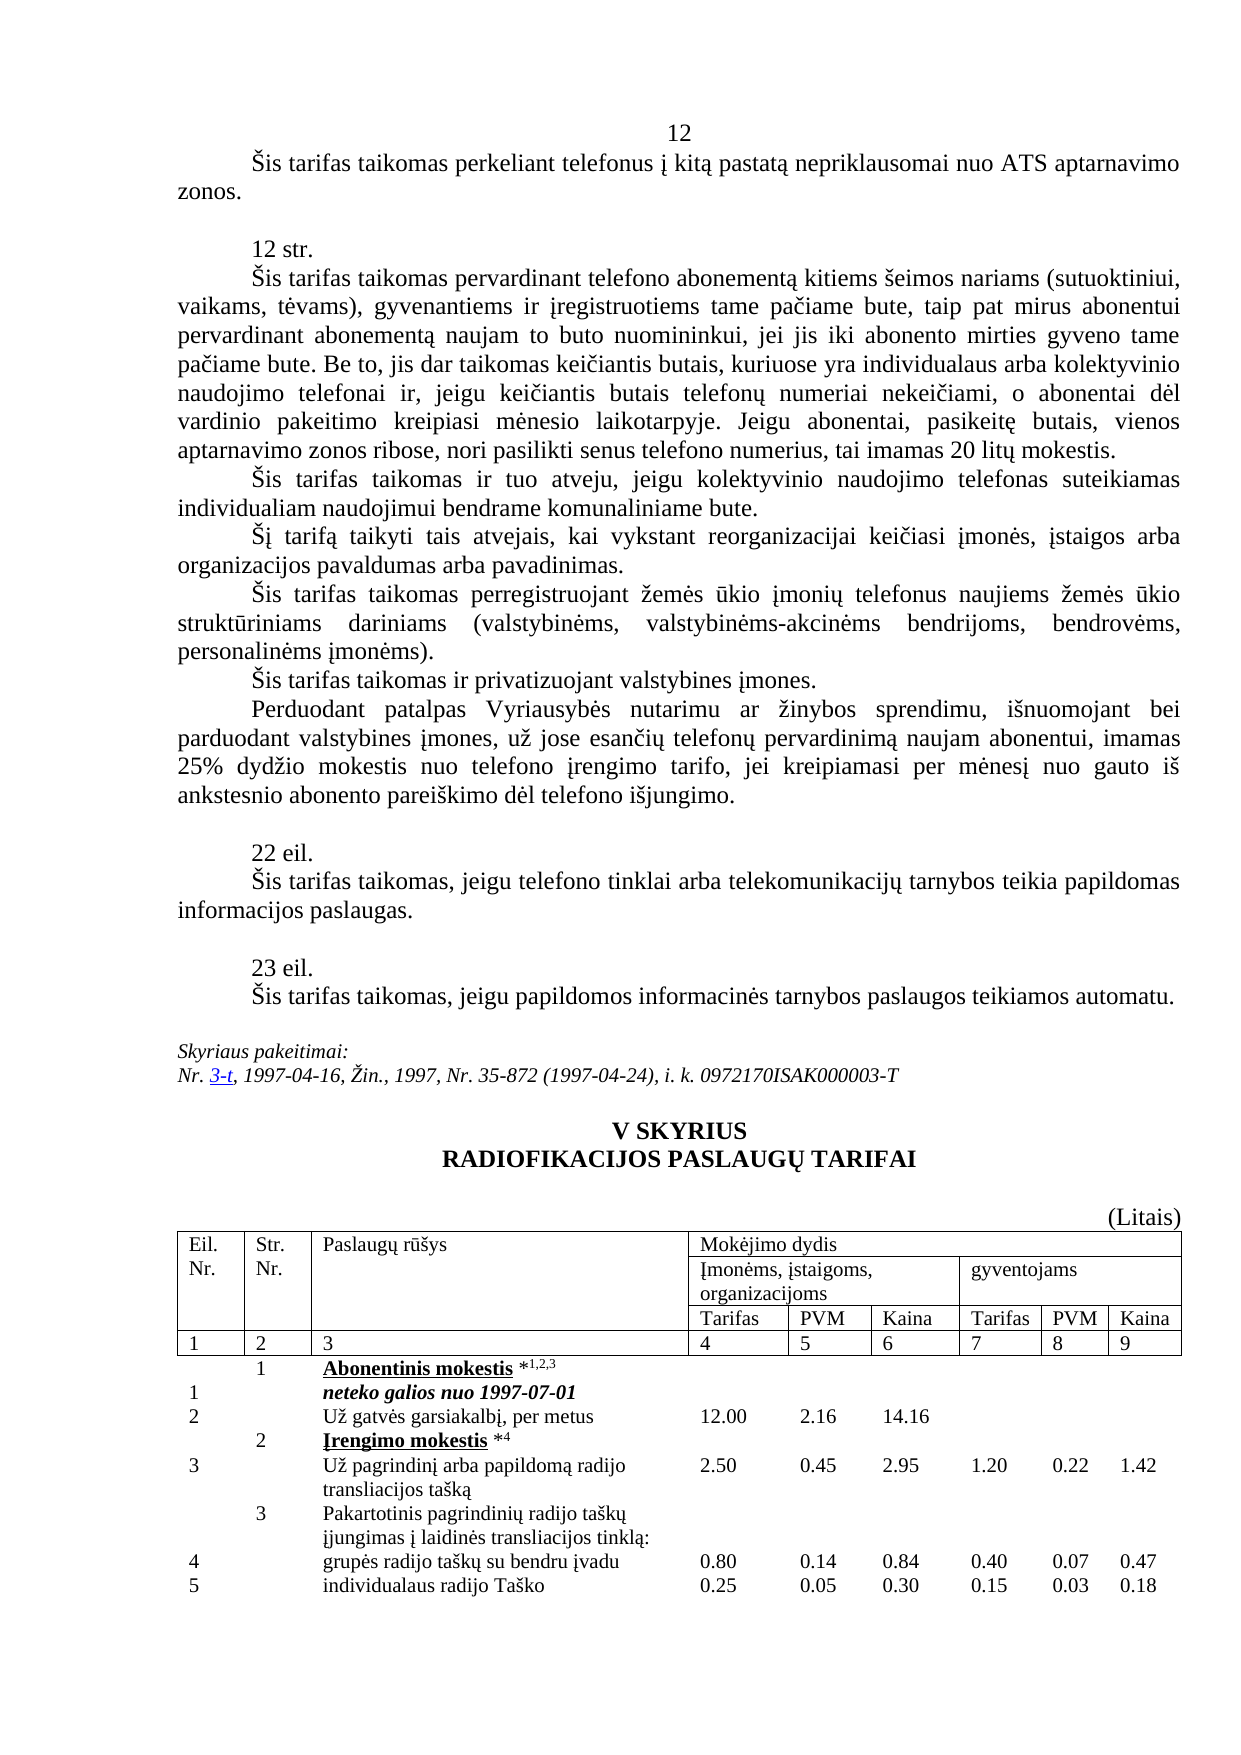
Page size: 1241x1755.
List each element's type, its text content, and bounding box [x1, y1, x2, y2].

table_cell 0.40 [960, 1549, 1041, 1573]
table_cell 2 [177, 1404, 244, 1428]
table_cell [789, 1429, 871, 1452]
table_cell Tarifas [960, 1306, 1041, 1330]
table_cell 0.15 [960, 1573, 1041, 1597]
table_cell PVM [1042, 1306, 1108, 1330]
text 12 str. [177, 234, 1181, 263]
table_cell [177, 1501, 244, 1549]
table_cell [177, 1356, 244, 1380]
table_cell Už pagrindinį arba papildomą radijo transliacijos tašką [311, 1453, 689, 1501]
table_cell 8 [1042, 1331, 1108, 1355]
text Perduodant patalpas Vyriausybės nutarimu ar žinybos sprendimu, išnuomojant bei parduodant valstybines įmones, už jose esančių telefonų pervardinimą naujam abonentui, imamas 25% dydžio mokestis nuo telefono įrengimo tarifo, jei kreipiamasi per mėnesį nuo gauto iš ankstesnio abonento pareiškimo dėl telefono išjungimo. [177, 694, 1181, 809]
table_cell 2 [244, 1429, 311, 1452]
table_header Str. Nr. [245, 1232, 311, 1330]
table_cell 2.50 [689, 1453, 788, 1501]
table_cell 2 [245, 1331, 311, 1355]
table_cell 0.22 [1041, 1453, 1109, 1501]
table_header Mokėjimo dydis [689, 1232, 1181, 1256]
text Šis tarifas taikomas ir privatizuojant valstybines įmones. [177, 665, 1181, 694]
table_cell [1109, 1501, 1181, 1549]
text V SKYRIUS [177, 1116, 1181, 1144]
table_cell Tarifas [689, 1306, 788, 1330]
table_header Eil. Nr. [178, 1232, 244, 1330]
table_cell 6 [872, 1331, 959, 1355]
table_cell 1.20 [960, 1453, 1041, 1501]
table_cell 1 [177, 1380, 244, 1404]
table_cell 1 [244, 1356, 311, 1380]
table_cell [1109, 1429, 1181, 1452]
table_cell 7 [960, 1331, 1041, 1355]
table_cell [1109, 1404, 1181, 1428]
table_cell [1109, 1356, 1181, 1380]
table_cell [871, 1356, 959, 1380]
table_cell [960, 1429, 1041, 1452]
table_cell 0.25 [689, 1573, 788, 1597]
table_cell [689, 1380, 788, 1404]
text Šis tarifas taikomas, jeigu telefono tinklai arba telekomunikacijų tarnybos teikia papildomas informacijos paslaugas. [177, 866, 1181, 924]
table_cell 3 [177, 1453, 244, 1501]
table_cell 0.47 [1109, 1549, 1181, 1573]
table_cell [960, 1356, 1041, 1380]
table_cell 3 [244, 1501, 311, 1549]
table_cell Kaina [1109, 1306, 1181, 1330]
table_cell [960, 1380, 1041, 1404]
table_cell PVM [789, 1306, 871, 1330]
table_cell [789, 1501, 871, 1549]
table_cell [960, 1501, 1041, 1549]
table_cell 5 [177, 1573, 244, 1597]
table_cell individualaus radijo Taško [311, 1573, 689, 1597]
table_cell 0.03 [1041, 1573, 1109, 1597]
table_cell 4 [177, 1549, 244, 1573]
table_cell 4 [689, 1331, 788, 1355]
table_cell gyventojams [960, 1257, 1181, 1305]
table_cell Abonentinis mokestis *1,2,3 [311, 1356, 689, 1380]
table_cell Už gatvės garsiakalbį, per metus [311, 1404, 689, 1428]
table_cell [1041, 1380, 1109, 1404]
table_cell 0.14 [789, 1549, 871, 1573]
table_cell [871, 1429, 959, 1452]
table_cell [960, 1404, 1041, 1428]
table_cell 2.95 [871, 1453, 959, 1501]
table_cell [789, 1356, 871, 1380]
text 23 eil. [177, 953, 1181, 981]
table_header Paslaugų rūšys [312, 1232, 688, 1330]
table_cell [1041, 1404, 1109, 1428]
table_cell 12.00 [689, 1404, 788, 1428]
table_cell 0.18 [1109, 1573, 1181, 1597]
text Nr. 3-t, 1997-04-16, Žin., 1997, Nr. 35-872 (1997-04-24), i. k. 0972170ISAK000003-T [177, 1063, 1181, 1087]
table_cell [789, 1380, 871, 1404]
table_cell grupės radijo taškų su bendru įvadu [311, 1549, 689, 1573]
table_cell [1109, 1380, 1181, 1404]
table_cell [871, 1501, 959, 1549]
text Šis tarifas taikomas perregistruojant žemės ūkio įmonių telefonus naujiems žemės ūkio struktūriniams dariniams (valstybinėms, valstybinėms-akcinėms bendrijoms, bendrovėms, personalinėms įmonėms). [177, 579, 1181, 665]
table_cell 0.05 [789, 1573, 871, 1597]
table_cell [244, 1549, 311, 1573]
table_cell 1 [178, 1331, 244, 1355]
table_cell 0.07 [1041, 1549, 1109, 1573]
text Šis tarifas taikomas pervardinant telefono abonementą kitiems šeimos nariams (sutuoktiniui, vaikams, tėvams), gyvenantiems ir įregistruotiems tame pačiame bute, taip pat mirus abonentui pervardinant abonementą naujam to buto nuomininkui, jei jis iki abonento mirties gyveno tame pačiame bute. Be to, jis dar taikomas keičiantis butais, kuriuose yra individualaus arba kolektyvinio naudojimo telefonai ir, jeigu keičiantis butais telefonų numeriai nekeičiami, o abonentai dėl vardinio pakeitimo kreipiasi mėnesio laikotarpyje. Jeigu abonentai, pasikeitę butais, vienos aptarnavimo zonos ribose, nori pasilikti senus telefono numerius, tai imamas 20 litų mokestis. [177, 263, 1181, 464]
text RADIOFIKACIJOS PASLAUGŲ TARIFAI [177, 1144, 1181, 1173]
table_cell Pakartotinis pagrindinių radijo taškų įjungimas į laidinės transliacijos tinklą: [311, 1501, 689, 1549]
table_cell 0.45 [789, 1453, 871, 1501]
table_cell [177, 1429, 244, 1452]
text Šis tarifas taikomas ir tuo atveju, jeigu kolektyvinio naudojimo telefonas suteikiamas individualiam naudojimui bendrame komunaliniame bute. [177, 464, 1181, 521]
table_cell Įmonėms, įstaigoms, organizacijoms [689, 1257, 959, 1305]
text Skyriaus pakeitimai: [177, 1039, 1181, 1063]
table_cell [244, 1573, 311, 1597]
table_cell [1041, 1429, 1109, 1452]
text Šis tarifas taikomas perkeliant telefonus į kitą pastatą nepriklausomai nuo ATS aptarnavimo zonos. [177, 148, 1181, 205]
table_cell 1.42 [1109, 1453, 1181, 1501]
table_cell 2.16 [789, 1404, 871, 1428]
table_cell [244, 1453, 311, 1501]
table_cell 0.80 [689, 1549, 788, 1573]
text Šį tarifą taikyti tais atvejais, kai vykstant reorganizacijai keičiasi įmonės, įstaigos arba organizacijos pavaldumas arba pavadinimas. [177, 521, 1181, 579]
table_cell [244, 1380, 311, 1404]
table_cell 5 [789, 1331, 871, 1355]
table_cell [244, 1404, 311, 1428]
table_cell 9 [1109, 1331, 1181, 1355]
table_cell neteko galios nuo 1997-07-01 [311, 1380, 689, 1404]
table_cell [689, 1356, 788, 1380]
table_cell [689, 1429, 788, 1452]
table_cell 0.84 [871, 1549, 959, 1573]
table_cell [689, 1501, 788, 1549]
text Šis tarifas taikomas, jeigu papildomos informacinės tarnybos paslaugos teikiamos automatu. [177, 981, 1181, 1010]
text (Litais) [177, 1202, 1181, 1231]
table_cell [1041, 1501, 1109, 1549]
text 22 eil. [177, 838, 1181, 866]
table_cell 0.30 [871, 1573, 959, 1597]
table_cell 14.16 [871, 1404, 959, 1428]
table_cell [871, 1380, 959, 1404]
table_cell Kaina [872, 1306, 959, 1330]
table_cell [1041, 1356, 1109, 1380]
table_cell 3 [312, 1331, 688, 1355]
table_cell Įrengimo mokestis *4 [311, 1429, 689, 1452]
